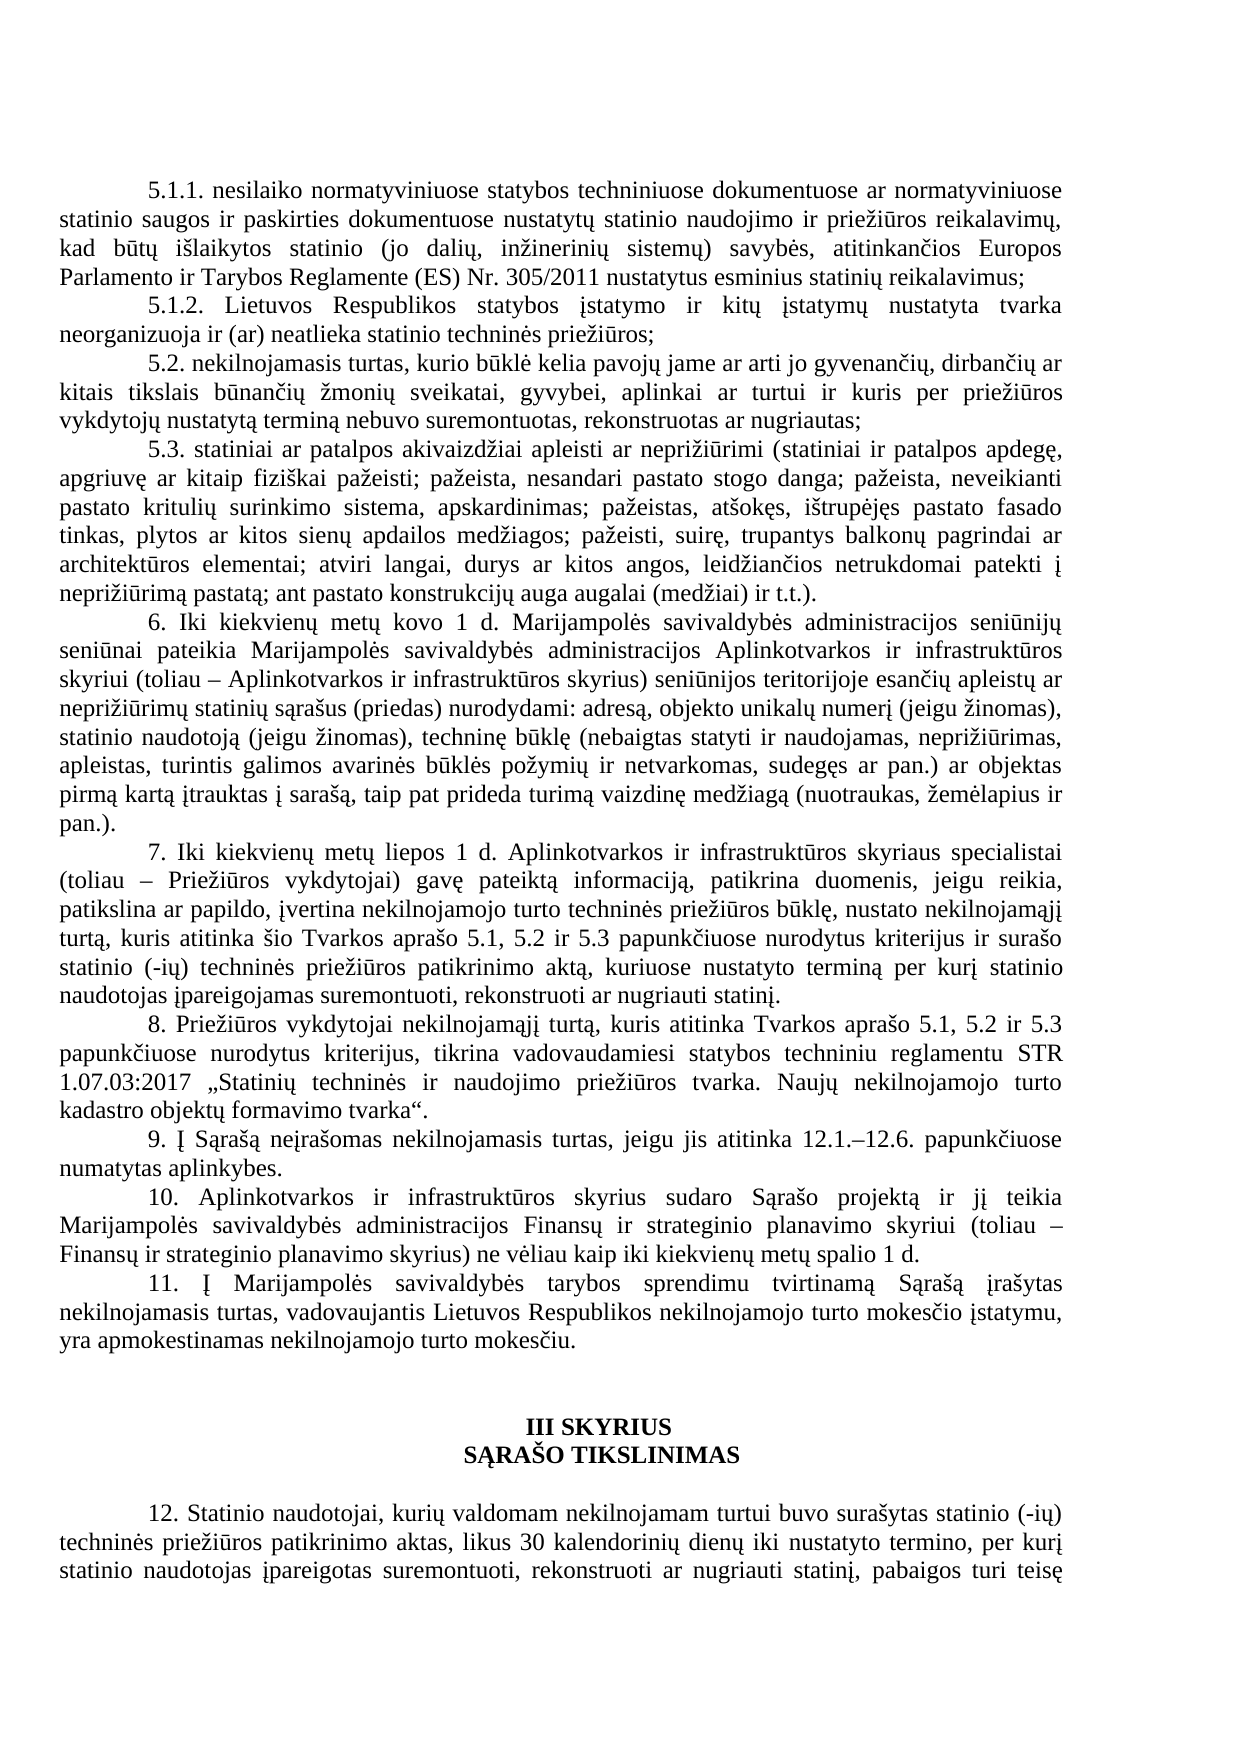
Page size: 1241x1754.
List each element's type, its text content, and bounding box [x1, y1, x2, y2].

text III SKYRIUS [59, 1412, 1063, 1441]
text 6. Iki kiekvienų metų kovo 1 d. Marijampolės savivaldybės administracijos seniūnijų seniūnai pateikia Marijampolės savivaldybės administracijos Aplinkotvarkos ir infrastruktūros skyriui (toliau – Aplinkotvarkos ir infrastruktūros skyrius) seniūnijos teritorijoje esančių apleistų ar neprižiūrimų statinių sąrašus (priedas) nurodydami: adresą, objekto unikalų numerį (jeigu žinomas), statinio naudotoją (jeigu žinomas), techninę būklę (nebaigtas statyti ir naudojamas, neprižiūrimas, apleistas, turintis galimos avarinės būklės požymių ir netvarkomas, sudegęs ar pan.) ar objektas pirmą kartą įtrauktas į sarašą, taip pat prideda turimą vaizdinę medžiagą (nuotraukas, žemėlapius ir pan.). [59, 607, 1063, 837]
text 5.2. nekilnojamasis turtas, kurio būklė kelia pavojų jame ar arti jo gyvenančių, dirbančių ar kitais tikslais būnančių žmonių sveikatai, gyvybei, aplinkai ar turtui ir kuris per priežiūros vykdytojų nustatytą terminą nebuvo suremontuotas, rekonstruotas ar nugriautas; [59, 348, 1063, 434]
text 8. Priežiūros vykdytojai nekilnojamąjį turtą, kuris atitinka Tvarkos aprašo 5.1, 5.2 ir 5.3 papunkčiuose nurodytus kriterijus, tikrina vadovaudamiesi statybos techniniu reglamentu STR 1.07.03:2017 „Statinių techninės ir naudojimo priežiūros tvarka. Naujų nekilnojamojo turto kadastro objektų formavimo tvarka“. [59, 1009, 1063, 1124]
text SĄRAŠO TIKSLINIMAS [59, 1441, 1063, 1469]
text 5.3. statiniai ar patalpos akivaizdžiai apleisti ar neprižiūrimi (statiniai ir patalpos apdegę, apgriuvę ar kitaip fiziškai pažeisti; pažeista, nesandari pastato stogo danga; pažeista, neveikianti pastato kritulių surinkimo sistema, apskardinimas; pažeistas, atšokęs, ištrupėjęs pastato fasado tinkas, plytos ar kitos sienų apdailos medžiagos; pažeisti, suirę, trupantys balkonų pagrindai ar architektūros elementai; atviri langai, durys ar kitos angos, leidžiančios netrukdomai patekti į neprižiūrimą pastatą; ant pastato konstrukcijų auga augalai (medžiai) ir t.t.). [59, 434, 1063, 607]
text 5.1.2. Lietuvos Respublikos statybos įstatymo ir kitų įstatymų nustatyta tvarka neorganizuoja ir (ar) neatlieka statinio techninės priežiūros; [59, 291, 1063, 348]
text 12. Statinio naudotojai, kurių valdomam nekilnojamam turtui buvo surašytas statinio (-ių) techninės priežiūros patikrinimo aktas, likus 30 kalendorinių dienų iki nustatyto termino, per kurį statinio naudotojas įpareigotas suremontuoti, rekonstruoti ar nugriauti statinį, pabaigos turi teisę [59, 1498, 1063, 1584]
text 10. Aplinkotvarkos ir infrastruktūros skyrius sudaro Sąrašo projektą ir jį teikia Marijampolės savivaldybės administracijos Finansų ir strateginio planavimo skyriui (toliau – Finansų ir strateginio planavimo skyrius) ne vėliau kaip iki kiekvienų metų spalio 1 d. [59, 1182, 1063, 1268]
text 7. Iki kiekvienų metų liepos 1 d. Aplinkotvarkos ir infrastruktūros skyriaus specialistai (toliau – Priežiūros vykdytojai) gavę pateiktą informaciją, patikrina duomenis, jeigu reikia, patikslina ar papildo, įvertina nekilnojamojo turto techninės priežiūros būklę, nustato nekilnojamąjį turtą, kuris atitinka šio Tvarkos aprašo 5.1, 5.2 ir 5.3 papunkčiuose nurodytus kriterijus ir surašo statinio (-ių) techninės priežiūros patikrinimo aktą, kuriuose nustatyto terminą per kurį statinio naudotojas įpareigojamas suremontuoti, rekonstruoti ar nugriauti statinį. [59, 837, 1063, 1009]
text 9. Į Sąrašą neįrašomas nekilnojamasis turtas, jeigu jis atitinka 12.1.–12.6. papunkčiuose numatytas aplinkybes. [59, 1124, 1063, 1182]
text 11. Į Marijampolės savivaldybės tarybos sprendimu tvirtinamą Sąrašą įrašytas nekilnojamasis turtas, vadovaujantis Lietuvos Respublikos nekilnojamojo turto mokesčio įstatymu, yra apmokestinamas nekilnojamojo turto mokesčiu. [59, 1268, 1063, 1354]
text 5.1.1. nesilaiko normatyviniuose statybos techniniuose dokumentuose ar normatyviniuose statinio saugos ir paskirties dokumentuose nustatytų statinio naudojimo ir priežiūros reikalavimų, kad būtų išlaikytos statinio (jo dalių, inžinerinių sistemų) savybės, atitinkančios Europos Parlamento ir Tarybos Reglamente (ES) Nr. 305/2011 nustatytus esminius statinių reikalavimus; [59, 176, 1063, 291]
